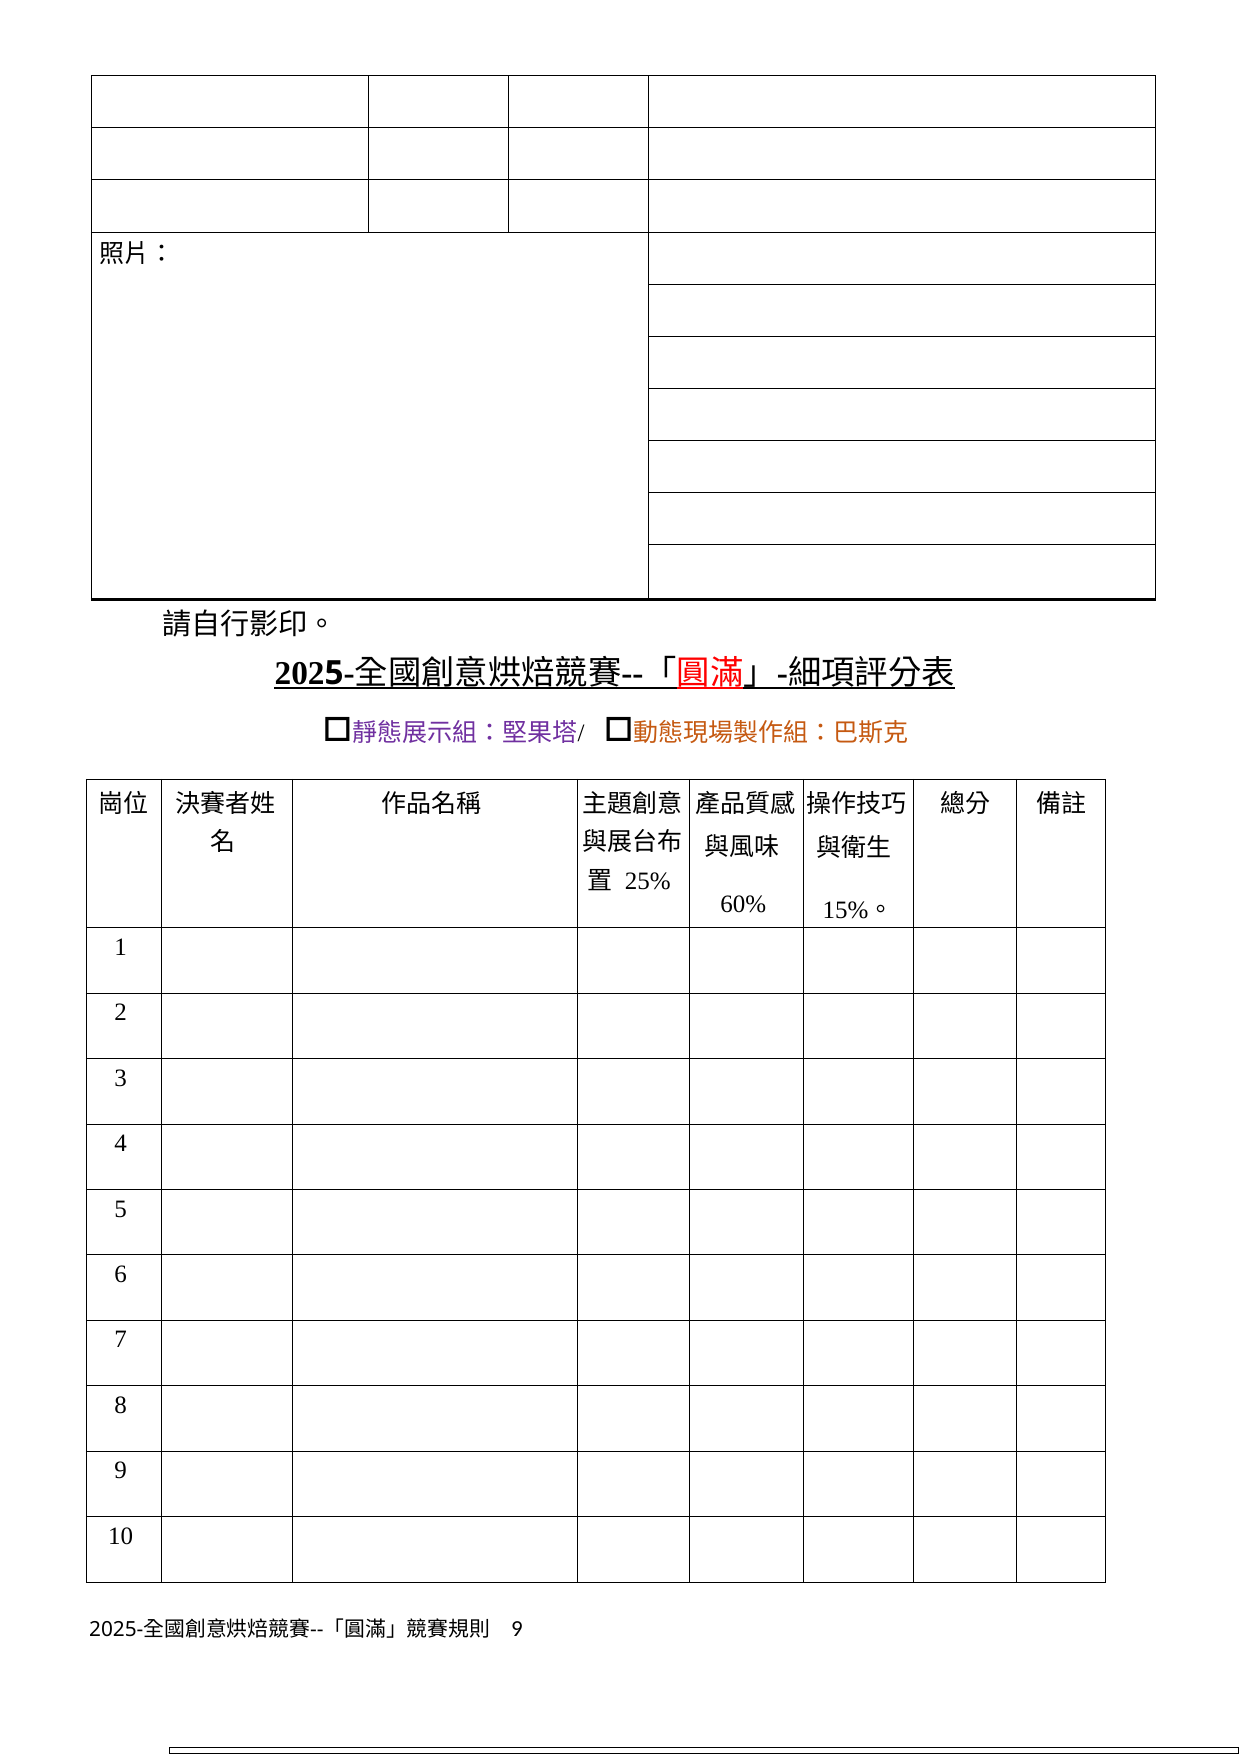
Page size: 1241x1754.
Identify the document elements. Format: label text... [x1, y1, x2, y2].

table_cell [804, 1190, 913, 1254]
table_cell [690, 1386, 803, 1451]
table_cell [804, 1321, 913, 1385]
table_cell [1017, 1452, 1105, 1516]
table_cell [509, 128, 648, 179]
table_cell 8 [87, 1386, 161, 1451]
table_cell [162, 994, 292, 1058]
table_cell [578, 1386, 689, 1451]
table_cell [369, 180, 508, 232]
table_cell 照片： [92, 233, 369, 598]
table_cell [1017, 1125, 1105, 1189]
table_cell [1017, 1386, 1105, 1451]
table_header 決賽者姓名 [162, 780, 292, 927]
table_cell [162, 1321, 292, 1385]
text 靜態展示組：堅果塔/ 動態現場製作組：巴斯克 [83, 712, 908, 748]
table_cell [509, 180, 648, 232]
table_cell [690, 994, 803, 1058]
table_cell [162, 1517, 292, 1582]
table_cell [690, 1125, 803, 1189]
table_cell [92, 76, 368, 127]
table_cell [804, 1255, 913, 1320]
table_cell [804, 1517, 913, 1582]
table_cell [162, 1452, 292, 1516]
table_header 備註 [1017, 780, 1105, 927]
table_cell [1017, 994, 1105, 1058]
table_cell [914, 1059, 1016, 1123]
table_cell [293, 1059, 577, 1123]
table_cell [804, 1452, 913, 1516]
table_cell [578, 1517, 689, 1582]
table_cell [369, 76, 508, 127]
table_cell [914, 928, 1016, 993]
subtitle 2025-全國創意烘焙競賽--「圓滿」-細項評分表 [83, 646, 963, 694]
table_cell [1017, 928, 1105, 993]
table_cell [1017, 1059, 1105, 1123]
table_cell [578, 1321, 689, 1385]
table_cell [578, 928, 689, 993]
table_cell 7 [87, 1321, 161, 1385]
table_cell [293, 1190, 577, 1254]
text 請自行影印。 [162, 601, 1152, 643]
table_cell 10 [87, 1517, 161, 1582]
table_cell 3 [87, 1059, 161, 1123]
table_cell [162, 1059, 292, 1123]
table_cell [578, 1190, 689, 1254]
table_cell [578, 1255, 689, 1320]
table_cell [578, 1125, 689, 1189]
table_cell [649, 233, 1155, 284]
table_cell 2 [87, 994, 161, 1058]
table_cell [509, 233, 648, 598]
table_cell [914, 994, 1016, 1058]
table_cell 6 [87, 1255, 161, 1320]
table_cell [804, 994, 913, 1058]
table_cell [649, 441, 1155, 492]
table_cell [293, 1386, 577, 1451]
table_cell [649, 493, 1155, 544]
table_cell [804, 928, 913, 993]
table_cell [92, 128, 368, 179]
table_header 作品名稱 [293, 780, 577, 927]
table_cell [1017, 1517, 1105, 1582]
table_cell [914, 1452, 1016, 1516]
table_cell [649, 128, 1155, 179]
table_cell [293, 1125, 577, 1189]
table_cell [914, 1255, 1016, 1320]
table_cell [92, 180, 368, 232]
table_cell [293, 1452, 577, 1516]
table_cell [804, 1125, 913, 1189]
table_cell [649, 76, 1155, 127]
table_cell [914, 1125, 1016, 1189]
table_cell 5 [87, 1190, 161, 1254]
table_cell [162, 928, 292, 993]
table_cell [914, 1517, 1016, 1582]
table_cell [649, 180, 1155, 232]
table_cell [804, 1386, 913, 1451]
table_cell [690, 1059, 803, 1123]
table_cell 1 [87, 928, 161, 993]
table_cell [578, 1452, 689, 1516]
table_cell [804, 1059, 913, 1123]
table_cell [649, 285, 1155, 336]
table_cell [690, 928, 803, 993]
table_cell [162, 1386, 292, 1451]
table_cell [690, 1255, 803, 1320]
table_cell [162, 1255, 292, 1320]
table_cell [162, 1125, 292, 1189]
table_cell [690, 1190, 803, 1254]
table_header 崗位 [87, 780, 161, 927]
table_cell [690, 1321, 803, 1385]
table_cell [162, 1190, 292, 1254]
table_cell [293, 928, 577, 993]
table_cell [578, 1059, 689, 1123]
table_cell [293, 1321, 577, 1385]
table_cell 4 [87, 1125, 161, 1189]
table_cell 9 [87, 1452, 161, 1516]
table_cell [578, 994, 689, 1058]
table_cell [914, 1386, 1016, 1451]
table_cell [914, 1321, 1016, 1385]
table_cell [649, 337, 1155, 388]
table_cell [690, 1517, 803, 1582]
table_header 產品質感與風味 60% [690, 780, 803, 927]
table_cell [649, 389, 1155, 440]
table_cell [1017, 1190, 1105, 1254]
table_cell [509, 76, 648, 127]
table_cell [369, 233, 508, 598]
table_header 總分 [914, 780, 1016, 927]
table_cell [369, 128, 508, 179]
table_header 操作技巧與衛生 15%。 [804, 780, 913, 927]
table_cell [1017, 1321, 1105, 1385]
table_cell [1017, 1255, 1105, 1320]
table_header 主題創意與展台布置 25% [578, 780, 689, 927]
table_cell [293, 1517, 577, 1582]
table_cell [649, 545, 1155, 598]
table_cell [914, 1190, 1016, 1254]
table_cell [293, 994, 577, 1058]
table_cell [293, 1255, 577, 1320]
table_cell [690, 1452, 803, 1516]
